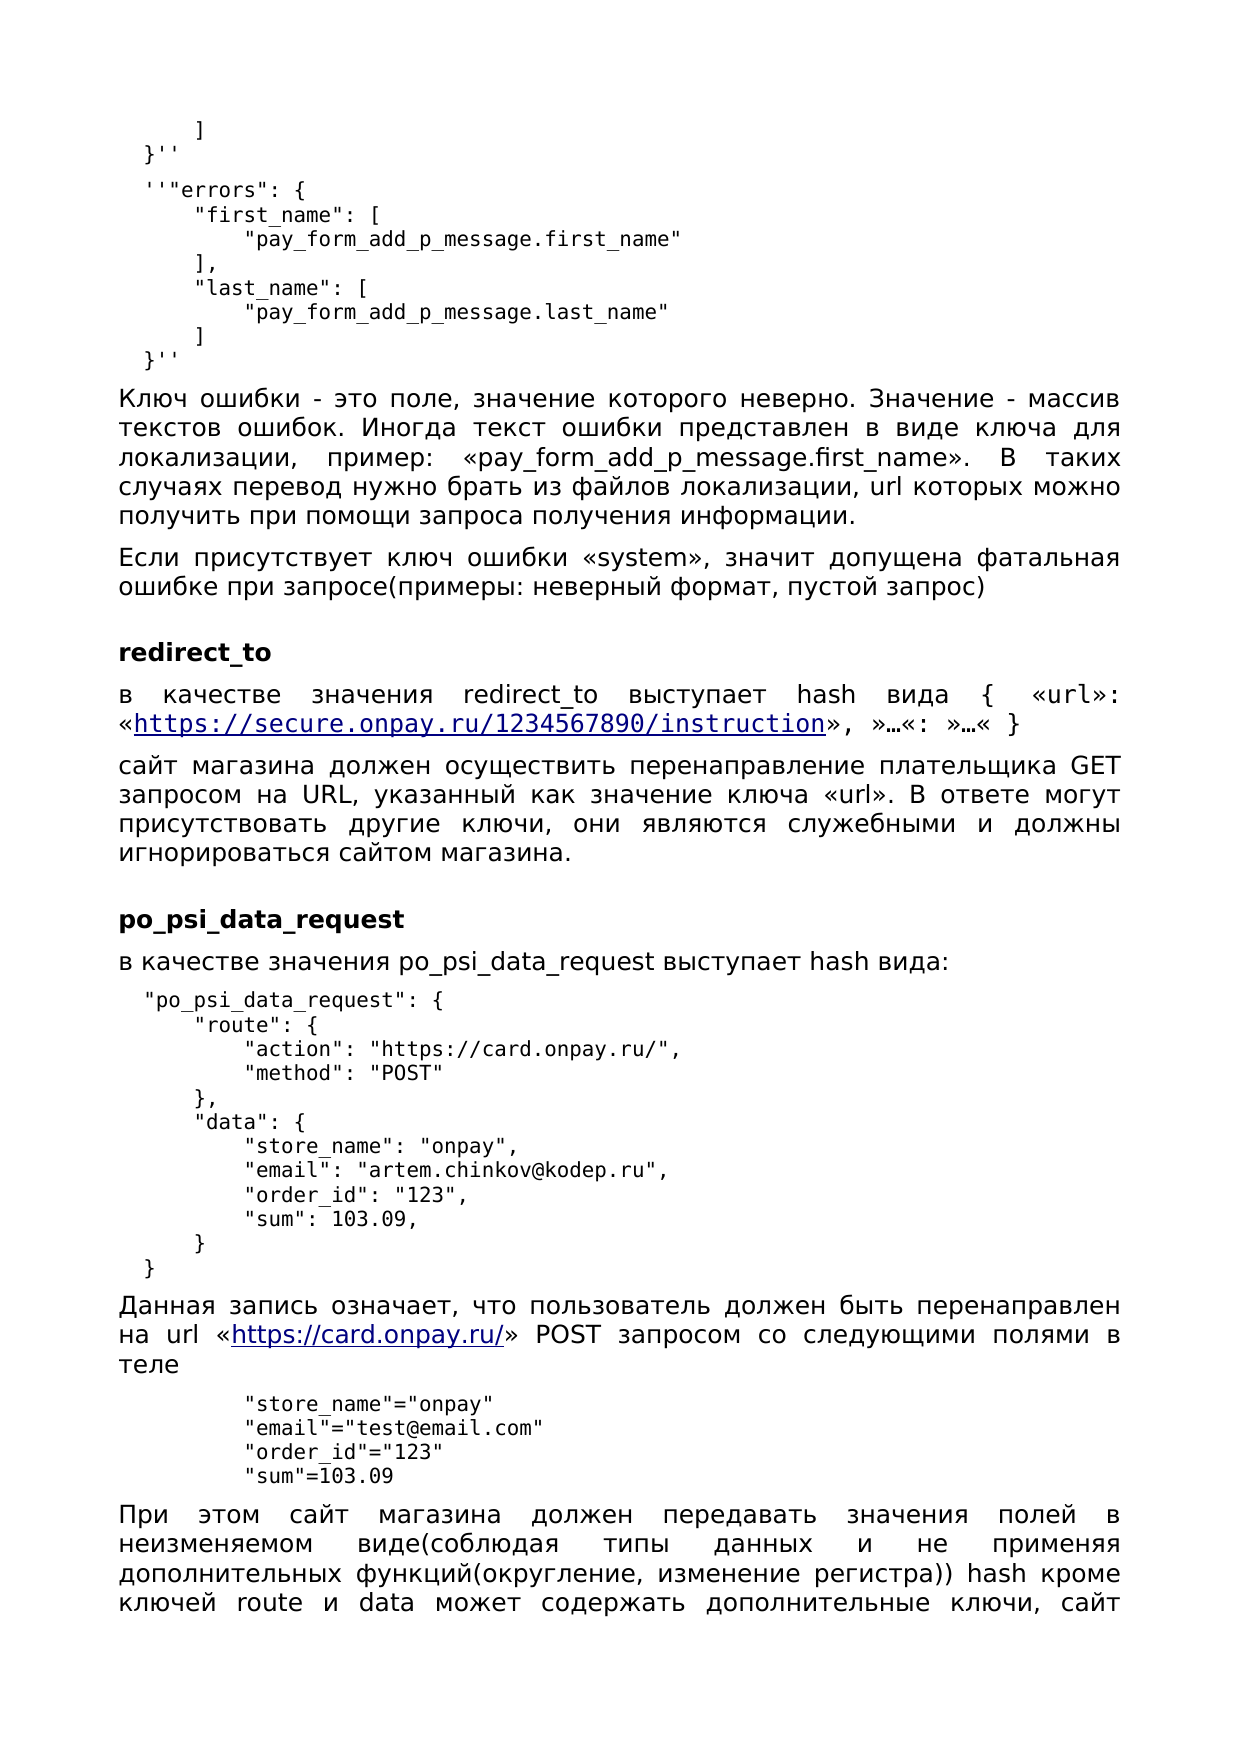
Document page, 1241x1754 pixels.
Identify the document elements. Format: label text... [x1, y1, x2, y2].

text в качестве значения po_psi_data_request выступает hash вида: [118, 947, 1122, 976]
subtitle po_psi_data_request [118, 905, 1122, 934]
text Ключ ошибки - это поле, значение которого неверно. Значение - массив текстов ошибок. Иногда текст ошибки представлен в виде ключа для локализации, пример: «pay_form_add_p_message.first_name». В таких случаях перевод нужно брать из файлов локализации, url которых можно получить при помощи запроса получения информации. [118, 384, 1122, 530]
text "store_name"="onpay" "email"="test@email.com" "order_id"="123" "sum"=103.09 [118, 1392, 1122, 1489]
text в качестве значения redirect_to выступает hash вида { «url»: «https://secure.onpay.ru/1234567890/instruction», »…«: »…« } [118, 680, 1122, 738]
text Если присутствует ключ ошибки «system», значит допущена фатальная ошибке при запросе(примеры: неверный формат, пустой запрос) [118, 543, 1122, 601]
text При этом сайт магазина должен передавать значения полей в неизменяемом виде(соблюдая типы данных и не применяя дополнительных функций(округление, изменение регистра)) hash кроме ключей route и data может содержать дополнительные ключи, сайт [118, 1500, 1122, 1617]
subtitle redirect_to [118, 638, 1122, 668]
text сайт магазина должен осуществить перенаправление плательщика GET запросом на URL, указанный как значение ключа «url». В ответе могут присутствовать другие ключи, они являются служебными и должны игнорироваться сайтом магазина. [118, 751, 1122, 868]
text ''"errors": { "first_name": [ "pay_form_add_p_message.first_name" ], "last_name": [ "pay_form_add_p_message.last_name" ] }'' [118, 178, 1122, 373]
text Данная запись означает, что пользователь должен быть перенаправлен на url «https://card.onpay.ru/» POST запросом со следующими полями в теле [118, 1292, 1122, 1379]
text "po_psi_data_request": { "route": { "action": "https://card.onpay.ru/", "method": "POST" }, "data": { "store_name": "onpay", "email": "artem.chinkov@kodep.ru", "order_id": "123", "sum": 103.09, } } [118, 988, 1122, 1280]
text ] }'' [118, 118, 1122, 167]
